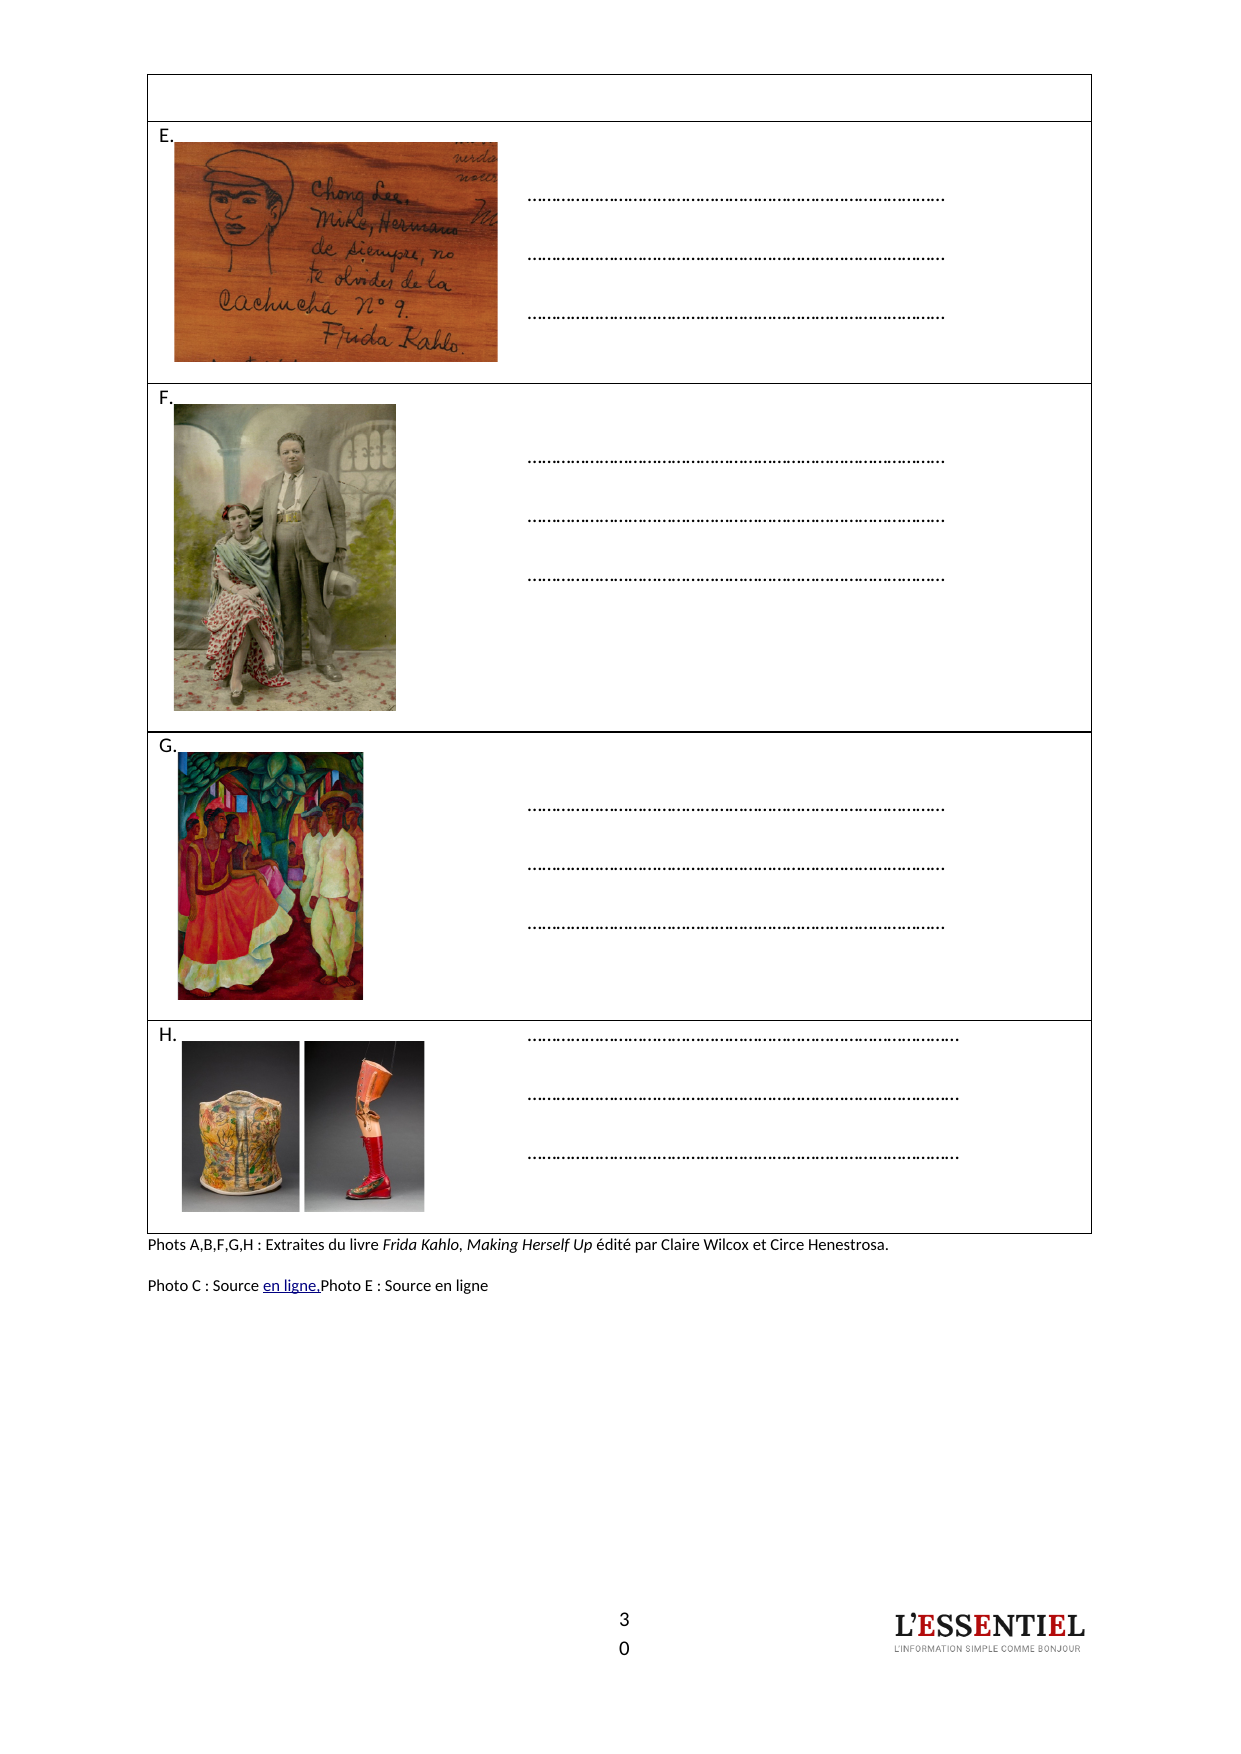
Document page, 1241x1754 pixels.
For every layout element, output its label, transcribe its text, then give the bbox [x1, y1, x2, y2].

table_cell [516, 75, 1091, 121]
picture [181, 1041, 425, 1212]
table_cell …………………………………………………………………………… …………………………………………………………………………… …………………………………………………………………………… [516, 733, 1091, 1020]
table_cell [148, 75, 516, 121]
table_cell H. [148, 1021, 516, 1233]
picture [177, 752, 364, 1000]
text Phots A,B,F,G,H : Extraites du livre Frida Kahlo, Making Herself Up édité par Claire Wilcox et Circe Henestrosa. [148, 1234, 1093, 1254]
text Photo C : Source en ligne,Photo E : Source en ligne [148, 1275, 1093, 1295]
picture [888, 1606, 1093, 1666]
picture [174, 142, 498, 362]
table_cell E. [148, 122, 516, 383]
table_cell …………………………………………………………………………… …………………………………………………………………………… …………………………………………………………………………… [516, 384, 1091, 731]
table_cell ……………………………………………………………………………… ……………………………………………………………………………… ……………………………………………………………………………… [516, 1021, 1091, 1233]
table_cell G. [148, 733, 516, 1020]
picture [173, 404, 396, 711]
table_cell …………………………………………………………………………… …………………………………………………………………………… …………………………………………………………………………… [516, 122, 1091, 383]
table_cell F. [148, 384, 516, 731]
